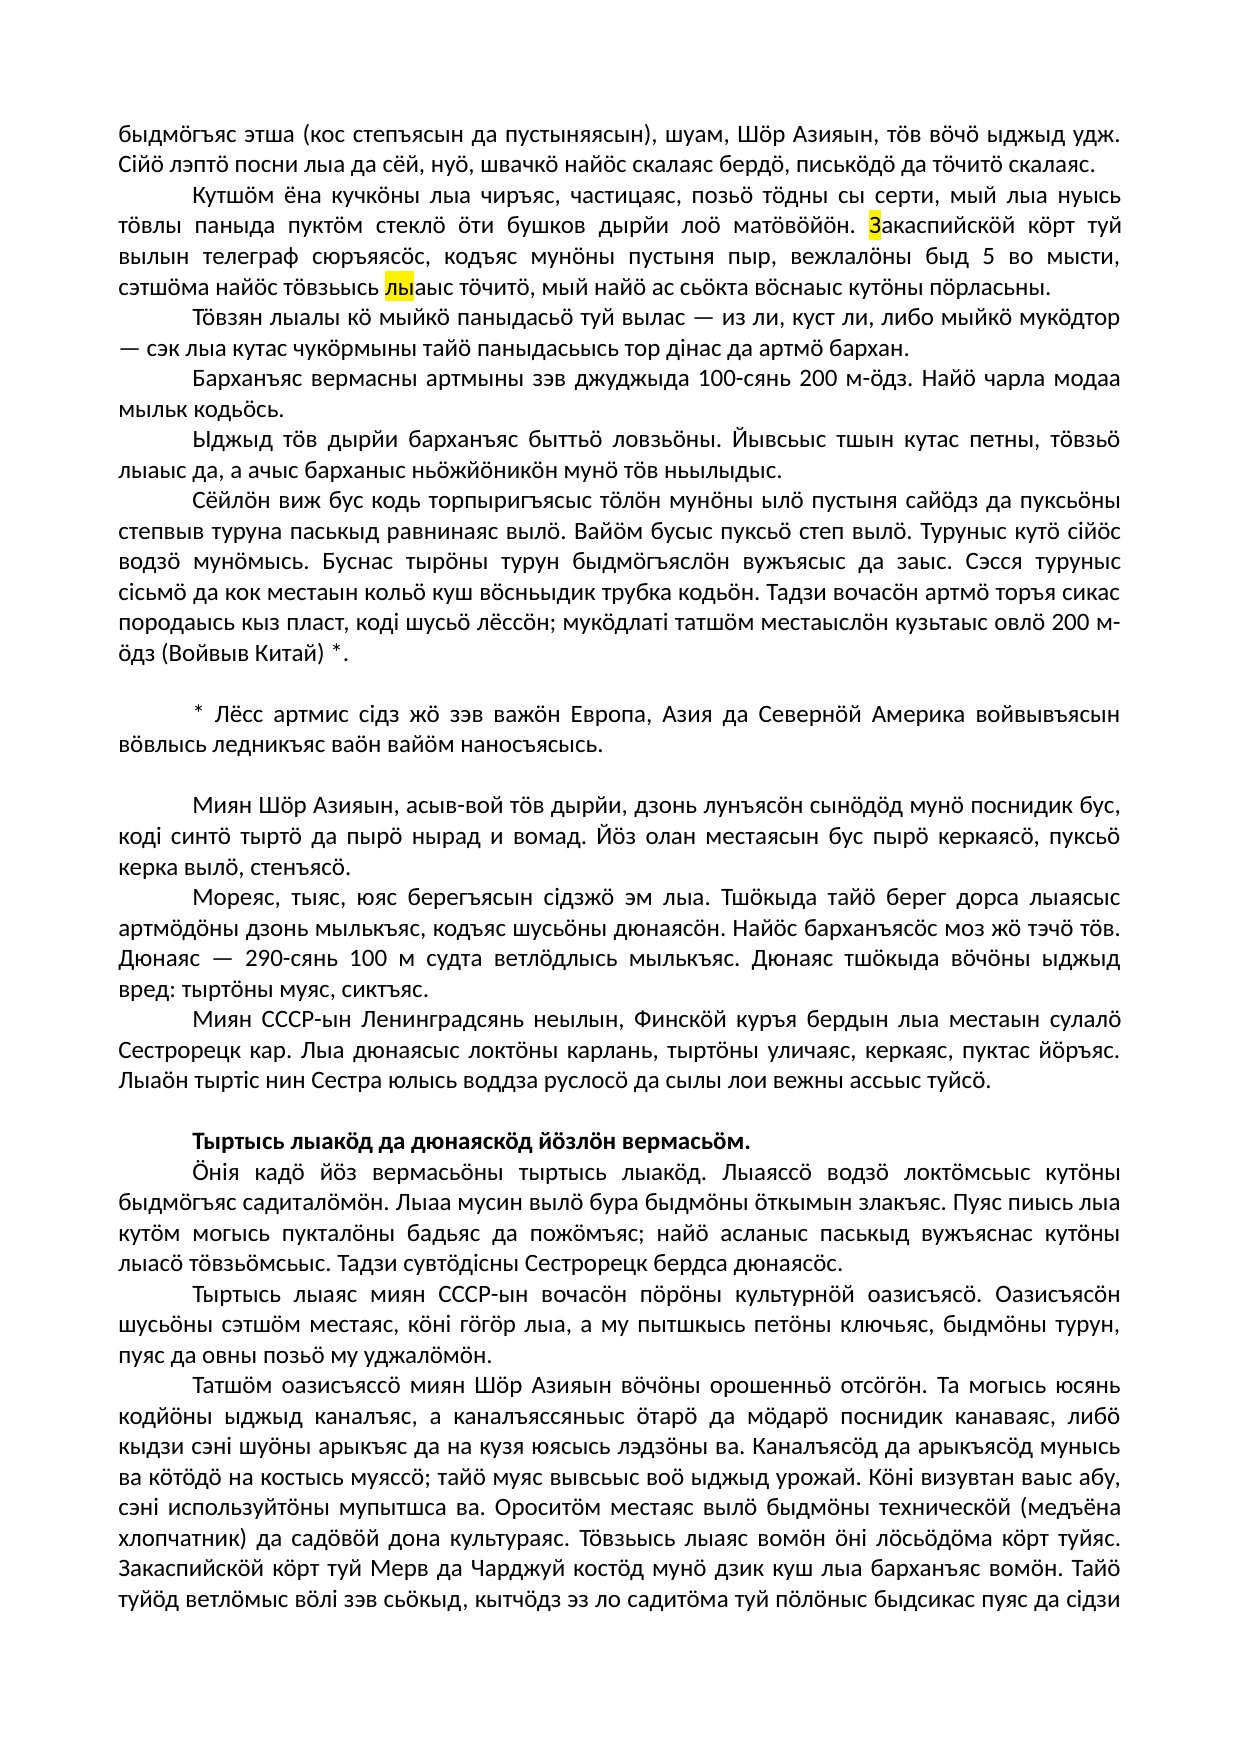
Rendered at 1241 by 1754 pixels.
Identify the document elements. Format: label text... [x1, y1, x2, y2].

text Тыртысь лыакӧд да дюнаяскӧд йӧзлӧн вермасьӧм. [118, 1125, 1122, 1156]
text Татшӧм оазисъяссӧ миян Шӧр Азияын вӧчӧны орошенньӧ отсӧгӧн. Та могысь юсянь кодйӧны ыджыд каналъяс, а каналъяссяньыс ӧтарӧ да мӧдарӧ поснидик канаваяс, либӧ кыдзи сэні шуӧны арыкъяс да на кузя юясысь лэдзӧны ва. Каналъясӧд да арыкъясӧд мунысь ва кӧтӧдӧ на костысь муяссӧ; тайӧ муяс вывсьыс воӧ ыджыд урожай. Кӧні визувтан ваыс абу, сэні используйтӧны мупытшса ва. Ороситӧм местаяс вылӧ быдмӧны техническӧй (медъёна хлопчатник) да садӧвӧй дона культураяс. Тӧвзьысь лыаяс вомӧн ӧні лӧсьӧдӧма кӧрт туйяс. Закаспийскӧй кӧрт туй Мерв да Чарджуй костӧд мунӧ дзик куш лыа барханъяс вомӧн. Тайӧ туйӧд ветлӧмыс вӧлі зэв сьӧкыд, кытчӧдз эз ло садитӧма туй пӧлӧныс быдсикас пуяс да сідзи [118, 1369, 1122, 1614]
text Сёйлӧн виж бус кодь торпыригъясыс тӧлӧн мунӧны ылӧ пустыня сайӧдз да пуксьӧны степвыв туруна паськыд равнинаяс вылӧ. Вайӧм бусыс пуксьӧ степ вылӧ. Туруныс кутӧ сійӧс водзӧ мунӧмысь. Буснас тырӧны турун быдмӧгъяслӧн вужъясыс да заыс. Сэсся туруныс сісьмӧ да кок местаын кольӧ куш вӧсньыдик трубка кодьӧн. Тадзи вочасӧн артмӧ торъя сикас породаысь кыз пласт, коді шусьӧ лёссӧн; мукӧдлаті татшӧм местаыслӧн кузьтаыс овлӧ 200 м-ӧдз (Войвыв Китай) *. [118, 484, 1122, 667]
text Миян СССР-ын Ленинградсянь неылын, Финскӧй куръя бердын лыа местаын сулалӧ Сестрорецк кар. Лыа дюнаясыс локтӧны карлань, тыртӧны уличаяс, керкаяс, пуктас йӧръяс. Лыаӧн тыртіс нин Сестра юлысь воддза руслосӧ да сылы лои вежны ассьыс туйсӧ. [118, 1003, 1122, 1095]
text Кутшӧм ёна кучкӧны лыа чиръяс, частицаяс, позьӧ тӧдны сы серти, мый лыа нуысь тӧвлы паныда пуктӧм стеклӧ ӧти бушков дырйи лоӧ матӧвӧйӧн. Закаспийскӧй кӧрт туй вылын телеграф сюръяясӧс, кодъяс мунӧны пустыня пыр, вежлалӧны быд 5 во мысти, сэтшӧма найӧс тӧвзьысь лыаыс тӧчитӧ, мый найӧ ас сьӧкта вӧснаыс кутӧны пӧрласьны. [118, 179, 1122, 301]
text Тыртысь лыаяс миян СССР-ын вочасӧн пӧрӧны культурнӧй оазисъясӧ. Оазисъясӧн шусьӧны сэтшӧм местаяс, кӧні гӧгӧр лыа, а му пытшкысь петӧны ключьяс, быдмӧны турун, пуяс да овны позьӧ му уджалӧмӧн. [118, 1278, 1122, 1369]
text Барханъяс вермасны артмыны зэв джуджыда 100-сянь 200 м-ӧдз. Найӧ чарла модаа мыльк кодьӧсь. [118, 362, 1122, 423]
text Мореяс, тыяс, юяс берегъясын сідзжӧ эм лыа. Тшӧкыда тайӧ берег дорса лыаясыс артмӧдӧны дзонь мылькъяс, кодъяс шусьӧны дюнаясӧн. Найӧс барханъясӧс моз жӧ тэчӧ тӧв. Дюнаяс — 290-сянь 100 м судта ветлӧдлысь мылькъяс. Дюнаяс тшӧкыда вӧчӧны ыджыд вред: тыртӧны муяс, сиктъяс. [118, 881, 1122, 1003]
text быдмӧгъяс этша (кос степъясын да пустыняясын), шуам, Шӧр Азияын, тӧв вӧчӧ ыджыд удж. Сійӧ лэптӧ посни лыа да сёй, нуӧ, швачкӧ найӧс скалаяс бердӧ, писькӧдӧ да тӧчитӧ скалаяс. [118, 118, 1122, 179]
text Ӧнія кадӧ йӧз вермасьӧны тыртысь лыакӧд. Лыаяссӧ водзӧ локтӧмсьыс кутӧны быдмӧгъяс садиталӧмӧн. Лыаа мусин вылӧ бура быдмӧны ӧткымын злакъяс. Пуяс пиысь лыа кутӧм могысь пукталӧны бадьяс да пожӧмъяс; найӧ асланыс паськыд вужъяснас кутӧны лыасӧ тӧвзьӧмсьыс. Тадзи сувтӧдісны Сестрорецк бердса дюнаясӧс. [118, 1156, 1122, 1278]
text Тӧвзян лыалы кӧ мыйкӧ паныдасьӧ туй вылас — из ли, куст ли, либо мыйкӧ мукӧдтор — сэк лыа кутас чукӧрмыны тайӧ паныдасьысь тор дінас да артмӧ бархан. [118, 301, 1122, 362]
text * Лёсс артмис сідз жӧ зэв важӧн Европа, Азия да Севернӧй Америка войвывъясын вӧвлысь ледникъяс ваӧн вайӧм наносъясысь. [118, 698, 1122, 759]
text Ыджыд тӧв дырйи барханъяс быттьӧ ловзьӧны. Йывсьыс тшын кутас петны, тӧвзьӧ лыаыс да, а ачыс барханыс ньӧжйӧникӧн мунӧ тӧв ньылыдыс. [118, 423, 1122, 484]
text Миян Шӧр Азияын, асыв-вой тӧв дырйи, дзонь лунъясӧн сынӧдӧд мунӧ поснидик бус, коді синтӧ тыртӧ да пырӧ нырад и вомад. Йӧз олан местаясын бус пырӧ керкаясӧ, пуксьӧ керка вылӧ, стенъясӧ. [118, 789, 1122, 881]
